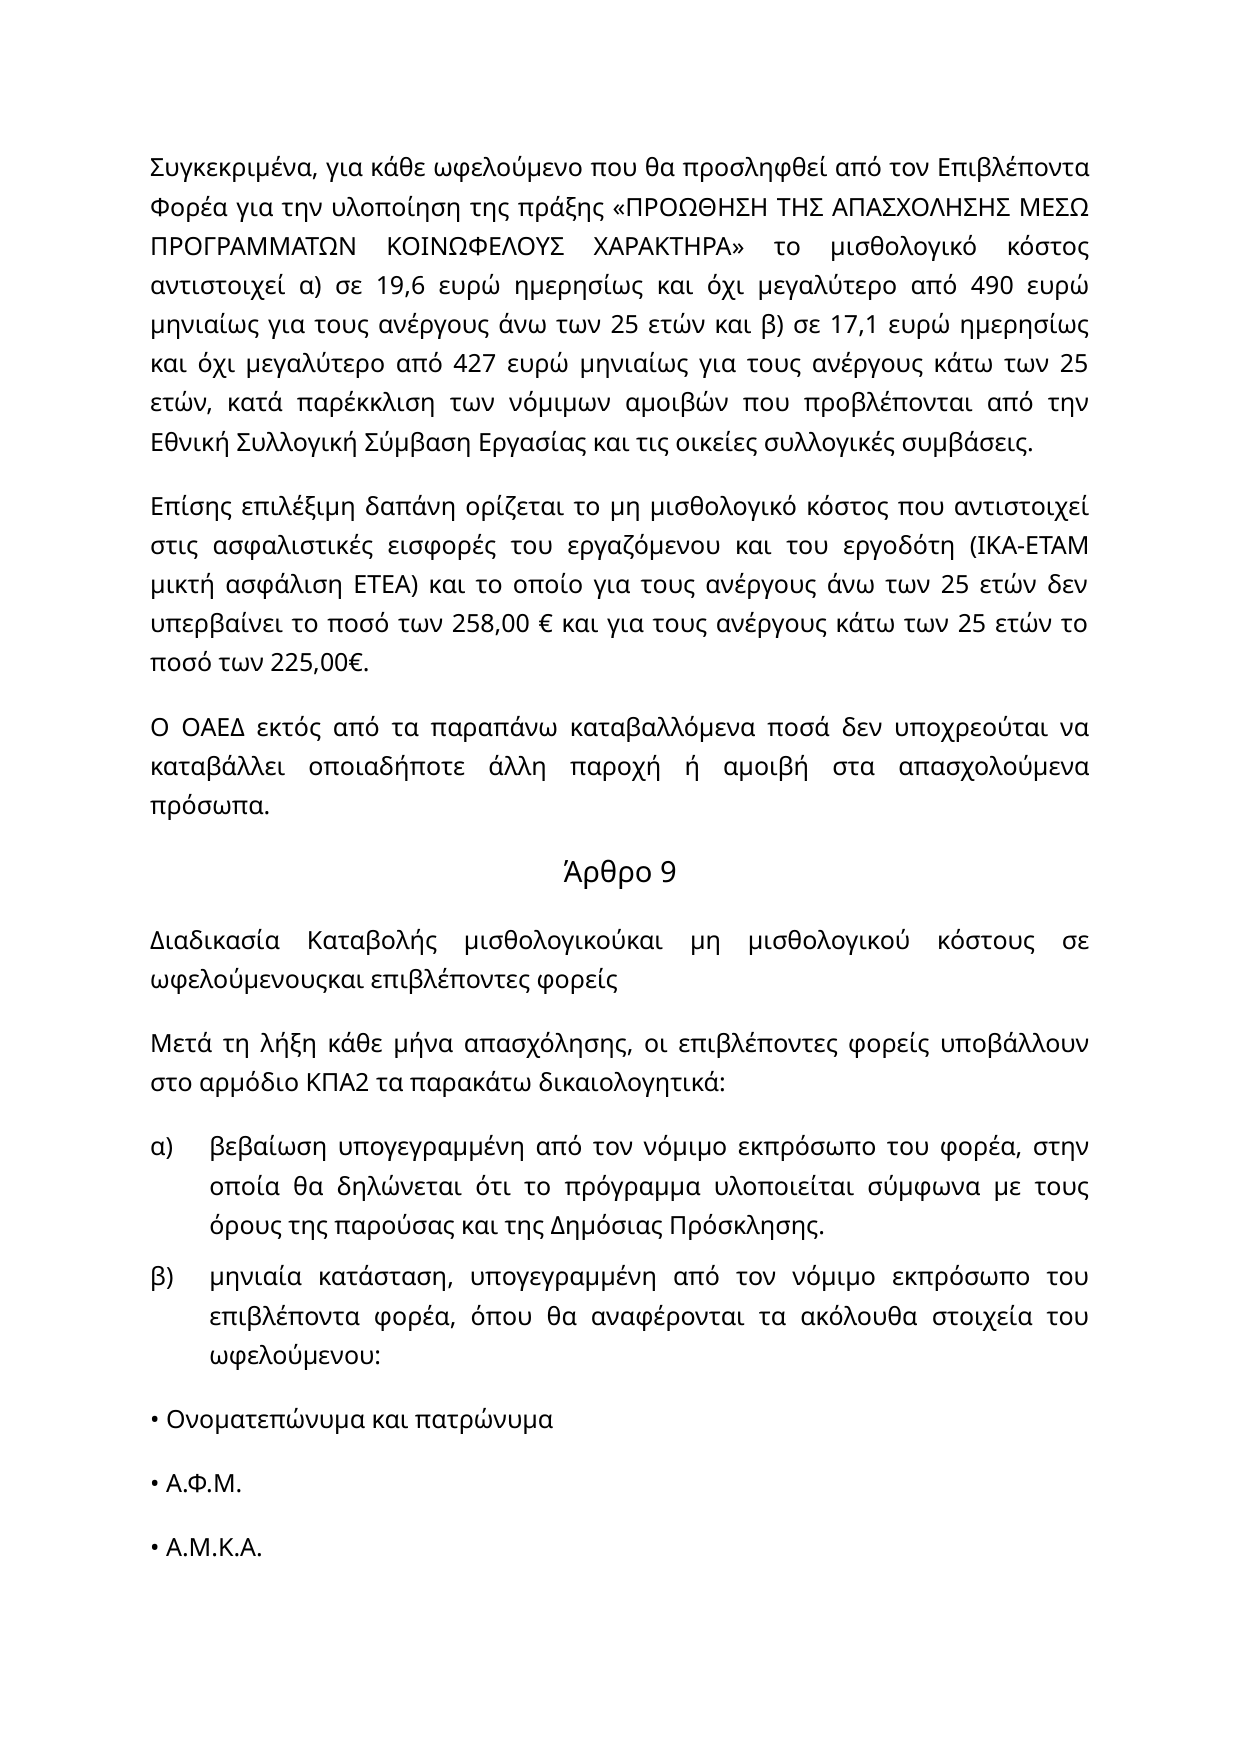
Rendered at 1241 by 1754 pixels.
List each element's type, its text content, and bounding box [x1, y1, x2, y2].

text Συγκεκριμένα, για κάθε ωφελούμενο που θα προσληφθεί από τον Επιβλέποντα Φορέα για την υλοποίηση της πράξης «ΠΡΟΩΘΗΣΗ ΤΗΣ ΑΠΑΣΧΟΛΗΣΗΣ ΜΕΣΩ ΠΡΟΓΡΑΜΜΑΤΩΝ ΚΟΙΝΩΦΕΛΟΥΣ ΧΑΡΑΚΤΗΡΑ» το μισθολογικό κόστος αντιστοιχεί α) σε 19,6 ευρώ ημερησίως και όχι μεγαλύτερο από 490 ευρώ μηνιαίως για τους ανέργους άνω των 25 ετών και β) σε 17,1 ευρώ ημερησίως και όχι μεγαλύτερο από 427 ευρώ μηνιαίως για τους ανέργους κάτω των 25 ετών, κατά παρέκκλιση των νόμιμων αμοιβών που προβλέπονται από την Εθνική Συλλογική Σύμβαση Εργασίας και τις οικείες συλλογικές συμβάσεις. [150, 150, 1090, 458]
text • Α.Μ.Κ.Α. [150, 1530, 1090, 1564]
list β) μηνιαία κατάσταση, υπογεγραμμένη από τον νόμιμο εκπρόσωπο του επιβλέποντα φορέα, όπου θα αναφέρονται τα ακόλουθα στοιχεία του ωφελούμενου: [150, 1259, 1090, 1371]
text Μετά τη λήξη κάθε μήνα απασχόλησης, οι επιβλέποντες φορείς υποβάλλουν στο αρμόδιο ΚΠΑ2 τα παρακάτω δικαιολογητικά: [150, 1026, 1090, 1099]
text Διαδικασία Καταβολής μισθολογικούκαι μη μισθολογικού κόστους σε ωφελούμενουςκαι επιβλέποντες φορείς [150, 922, 1090, 996]
text • Ονοματεπώνυμα και πατρώνυμα [150, 1401, 1090, 1436]
subtitle Άρθρο 9 [150, 852, 1090, 891]
text Επίσης επιλέξιμη δαπάνη ορίζεται το μη μισθολογικό κόστος που αντιστοιχεί στις ασφαλιστικές εισφορές του εργαζόμενου και του εργοδότη (ΙΚΑ-ΕΤΑΜ μικτή ασφάλιση ΕΤΕΑ) και το οποίο για τους ανέργους άνω των 25 ετών δεν υπερβαίνει το ποσό των 258,00 € και για τους ανέργους κάτω των 25 ετών το ποσό των 225,00€. [150, 488, 1090, 679]
text • Α.Φ.Μ. [150, 1466, 1090, 1500]
list α) βεβαίωση υπογεγραμμένη από τον νόμιμο εκπρόσωπο του φορέα, στην οποία θα δηλώνεται ότι το πρόγραμμα υλοποιείται σύμφωνα με τους όρους της παρούσας και της Δημόσιας Πρόσκλησης. [150, 1129, 1090, 1241]
text Ο ΟΑΕΔ εκτός από τα παραπάνω καταβαλλόμενα ποσά δεν υποχρεούται να καταβάλλει οποιαδήποτε άλλη παροχή ή αμοιβή στα απασχολούμενα πρόσωπα. [150, 709, 1090, 822]
